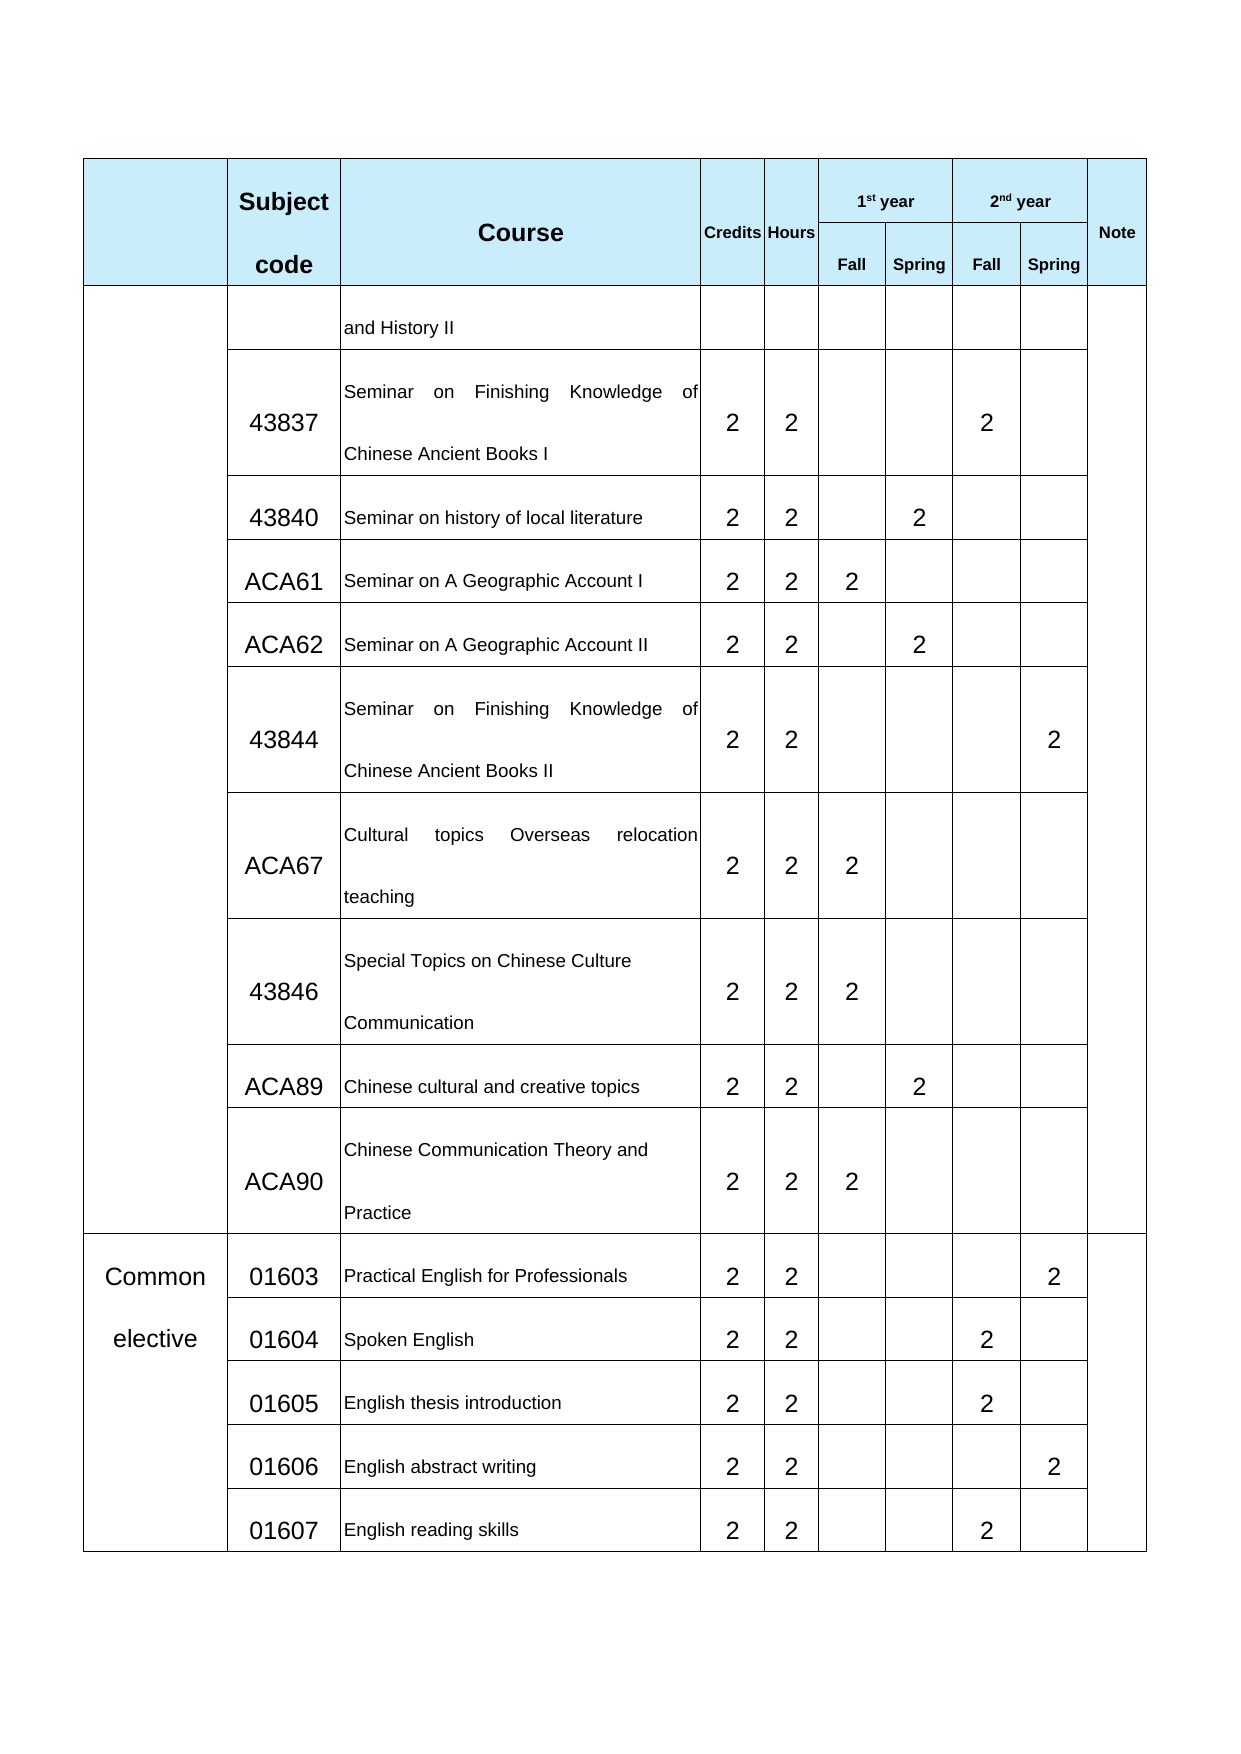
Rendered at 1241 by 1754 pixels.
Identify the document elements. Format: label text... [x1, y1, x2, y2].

table_cell [1021, 476, 1087, 538]
table_cell [886, 350, 952, 475]
table_cell [1021, 1489, 1087, 1551]
table_cell [886, 1298, 952, 1360]
table_header 2nd year [953, 159, 1087, 222]
table_cell [1088, 1234, 1146, 1551]
table_cell Seminar on A Geographic Account I [341, 540, 700, 602]
table_cell [953, 1108, 1020, 1233]
table_cell 2 [701, 793, 764, 918]
table_cell [1021, 1045, 1087, 1107]
table_cell [886, 1489, 952, 1551]
table_cell 2 [765, 476, 818, 538]
table_cell [953, 603, 1020, 666]
table_header [84, 159, 227, 285]
table_cell 2 [886, 603, 952, 666]
table_cell [228, 286, 340, 349]
table_cell 2 [701, 350, 764, 475]
table_header Credits [701, 159, 764, 285]
table_cell [84, 286, 227, 1233]
table_cell ACA61 [228, 540, 340, 602]
table_cell 2 [765, 1234, 818, 1297]
table_cell 01603 [228, 1234, 340, 1297]
table_cell [953, 919, 1020, 1044]
table_cell [819, 286, 885, 349]
table_header Course [341, 159, 700, 285]
table_cell 2 [1021, 667, 1087, 792]
table_cell Chinese cultural and creative topics [341, 1045, 700, 1107]
table_cell Practical English for Professionals [341, 1234, 700, 1297]
table_cell [819, 476, 885, 538]
table_cell 2 [701, 919, 764, 1044]
table_cell [1021, 1361, 1087, 1424]
table_cell Fall [819, 223, 885, 285]
table_cell Seminar on history of local literature [341, 476, 700, 538]
table_cell [1021, 603, 1087, 666]
table_cell 2 [765, 603, 818, 666]
table_cell [701, 286, 764, 349]
table_cell [819, 1361, 885, 1424]
table_cell Fall [953, 223, 1020, 285]
table_cell 43840 [228, 476, 340, 538]
table_cell Spring [1021, 223, 1087, 285]
table_cell [953, 793, 1020, 918]
table_cell 43846 [228, 919, 340, 1044]
table_cell [819, 667, 885, 792]
table_cell [886, 1234, 952, 1297]
table_cell 2 [701, 1298, 764, 1360]
table_cell [819, 350, 885, 475]
table_cell [886, 667, 952, 792]
table_cell [886, 1108, 952, 1233]
table_cell [886, 1361, 952, 1424]
table_cell ACA90 [228, 1108, 340, 1233]
table_cell 2 [765, 1361, 818, 1424]
table_cell Seminar on Finishing Knowledge of Chinese Ancient Books II [341, 667, 700, 792]
table_cell Common elective [84, 1234, 227, 1551]
table_cell 01604 [228, 1298, 340, 1360]
table_header 1st year [819, 159, 952, 222]
table_cell English reading skills [341, 1489, 700, 1551]
table_cell [819, 1045, 885, 1107]
table_cell 2 [765, 1489, 818, 1551]
table_cell 43844 [228, 667, 340, 792]
table_cell [819, 1425, 885, 1487]
table_cell [886, 1425, 952, 1487]
table_cell 2 [765, 1425, 818, 1487]
table_cell [1021, 1108, 1087, 1233]
table_cell 01606 [228, 1425, 340, 1487]
table_cell [1021, 286, 1087, 349]
table_cell 01605 [228, 1361, 340, 1424]
table_cell 2 [819, 540, 885, 602]
table_cell 2 [886, 476, 952, 538]
table_cell [1021, 919, 1087, 1044]
table_cell 2 [953, 350, 1020, 475]
table_cell 2 [701, 1045, 764, 1107]
table_cell 2 [765, 540, 818, 602]
table_cell Spring [886, 223, 952, 285]
table_cell [819, 1298, 885, 1360]
table_cell [1021, 350, 1087, 475]
table_cell and History II [341, 286, 700, 349]
table_cell 2 [765, 1108, 818, 1233]
table_header Note [1088, 159, 1146, 285]
table_cell [953, 540, 1020, 602]
table_cell 43837 [228, 350, 340, 475]
table_cell [1088, 286, 1146, 1233]
table_cell 2 [701, 603, 764, 666]
table_cell [1021, 793, 1087, 918]
table_cell 2 [701, 540, 764, 602]
table_cell [886, 540, 952, 602]
table_cell [953, 1425, 1020, 1487]
table_cell Seminar on A Geographic Account II [341, 603, 700, 666]
table_cell 2 [765, 793, 818, 918]
table_cell 2 [765, 1298, 818, 1360]
table_cell 2 [953, 1489, 1020, 1551]
table_cell 2 [819, 919, 885, 1044]
table_cell [953, 476, 1020, 538]
table_cell [886, 286, 952, 349]
table_cell Spoken English [341, 1298, 700, 1360]
table_cell English thesis introduction [341, 1361, 700, 1424]
table_cell 2 [819, 793, 885, 918]
table_cell [819, 1489, 885, 1551]
table_cell [819, 1234, 885, 1297]
table_cell 2 [819, 1108, 885, 1233]
table_header Subject code [228, 159, 340, 285]
table_cell 2 [701, 667, 764, 792]
table_cell [1021, 1298, 1087, 1360]
table_cell 2 [701, 1361, 764, 1424]
table_cell English abstract writing [341, 1425, 700, 1487]
table_cell ACA67 [228, 793, 340, 918]
table_cell 01607 [228, 1489, 340, 1551]
table_cell [953, 1234, 1020, 1297]
table_cell ACA62 [228, 603, 340, 666]
table_cell [765, 286, 818, 349]
table_cell 2 [701, 1425, 764, 1487]
table_cell [953, 667, 1020, 792]
table_cell [819, 603, 885, 666]
table_cell 2 [701, 476, 764, 538]
table_cell 2 [765, 667, 818, 792]
table_cell [1021, 540, 1087, 602]
table_cell 2 [953, 1361, 1020, 1424]
table_cell 2 [701, 1489, 764, 1551]
table_cell Special Topics on Chinese Culture Communication [341, 919, 700, 1044]
table_cell ACA89 [228, 1045, 340, 1107]
table_cell 2 [886, 1045, 952, 1107]
table_cell 2 [701, 1234, 764, 1297]
table_cell Seminar on Finishing Knowledge of Chinese Ancient Books I [341, 350, 700, 475]
table_cell [953, 1045, 1020, 1107]
table_cell [953, 286, 1020, 349]
table_cell [886, 919, 952, 1044]
table_cell 2 [701, 1108, 764, 1233]
table_header Hours [765, 159, 818, 285]
table_cell 2 [953, 1298, 1020, 1360]
table_cell 2 [1021, 1425, 1087, 1487]
table_cell 2 [765, 350, 818, 475]
table_cell 2 [1021, 1234, 1087, 1297]
table_cell [886, 793, 952, 918]
table_cell 2 [765, 1045, 818, 1107]
table_cell Cultural topics Overseas relocation teaching [341, 793, 700, 918]
table_cell 2 [765, 919, 818, 1044]
